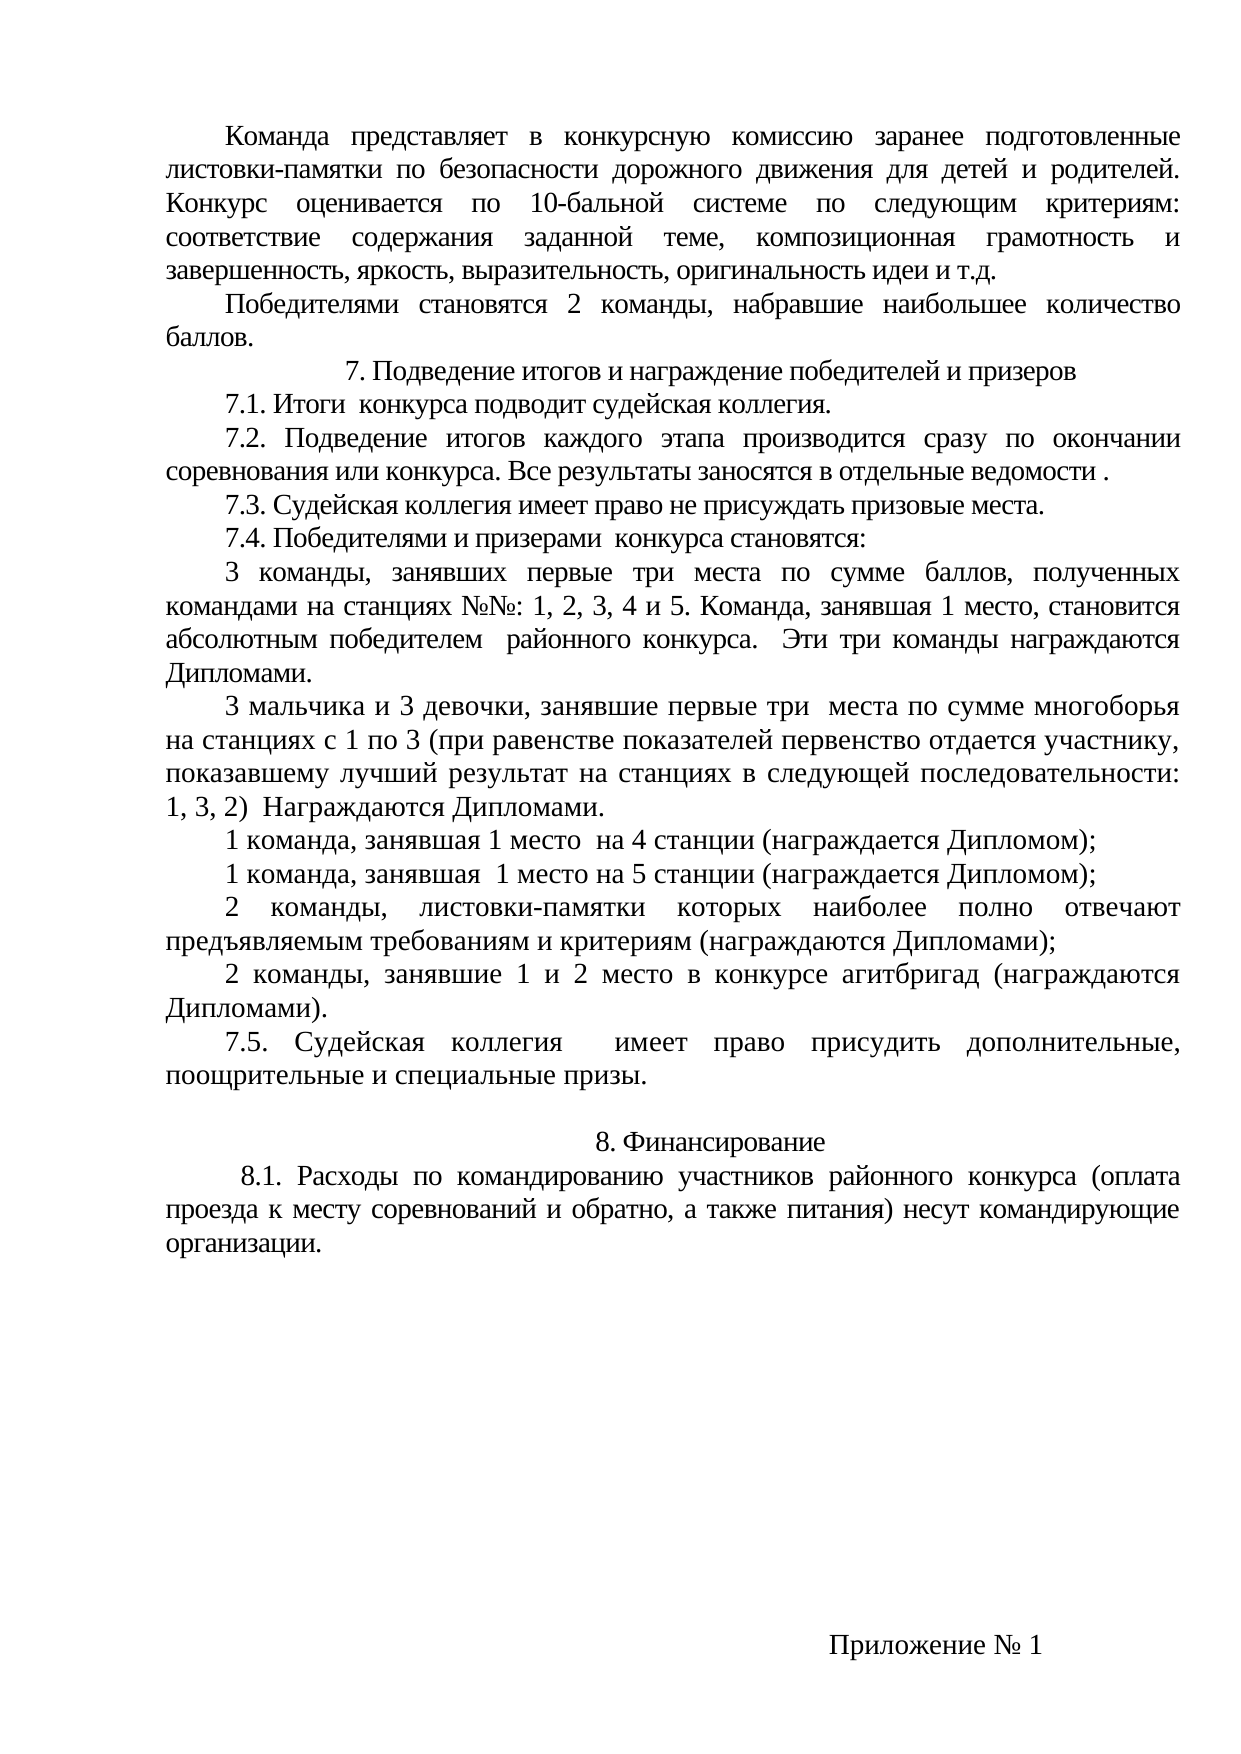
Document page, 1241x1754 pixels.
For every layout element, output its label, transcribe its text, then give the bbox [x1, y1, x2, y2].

text 2 команды, листовки-памятки которых наиболее полно отвечают предъявляемым требованиям и критериям (награждаются Дипломами); [165, 889, 1181, 957]
text 2 команды, занявшие 1 и 2 место в конкурсе агитбригад (награждаются Дипломами). [165, 957, 1181, 1024]
text 3 команды, занявших первые три места по сумме баллов, полученных командами на станциях №№: 1, 2, 3, 4 и 5. Команда, занявшая 1 место, становится абсолютным победителем районного конкурса. Эти три команды награждаются Дипломами. [165, 554, 1181, 688]
text 7.4. Победителями и призерами конкурса становятся: [165, 521, 1181, 554]
text 7. Подведение итогов и награждение победителей и призеров [165, 353, 1181, 386]
text 7.2. Подведение итогов каждого этапа производится сразу по окончании соревнования или конкурса. Все результаты заносятся в отдельные ведомости . [165, 420, 1181, 487]
text Команда представляет в конкурсную комиссию заранее подготовленные листовки-памятки по безопасности дорожного движения для детей и родителей. Конкурс оценивается по 10-бальной системе по следующим критериям: соответствие содержания заданной теме, композиционная грамотность и завершенность, яркость, выразительность, оригинальность идеи и т.д. [165, 118, 1181, 286]
text 8. Финансирование [165, 1124, 1181, 1158]
text 7.3. Судейская коллегия имеет право не присуждать призовые места. [165, 487, 1181, 521]
text Приложение № 1 [165, 1627, 1181, 1661]
text 3 мальчика и 3 девочки, занявшие первые три места по сумме многоборья на станциях с 1 по 3 (при равенстве показателей первенство отдается участнику, показавшему лучший результат на станциях в следующей последовательности: 1, 3, 2) Награждаются Дипломами. [165, 688, 1181, 822]
text 7.1. Итоги конкурса подводит судейская коллегия. [165, 386, 1181, 420]
text 1 команда, занявшая 1 место на 4 станции (награждается Дипломом); [165, 822, 1181, 856]
text Победителями становятся 2 команды, набравшие наибольшее количество баллов. [165, 286, 1181, 353]
text 1 команда, занявшая 1 место на 5 станции (награждается Дипломом); [165, 856, 1181, 889]
text 7.5. Судейская коллегия имеет право присудить дополнительные, поощрительные и специальные призы. [165, 1024, 1181, 1091]
text 8.1. Расходы по командированию участников районного конкурса (оплата проезда к месту соревнований и обратно, а также питания) несут командирующие организации. [165, 1158, 1181, 1258]
